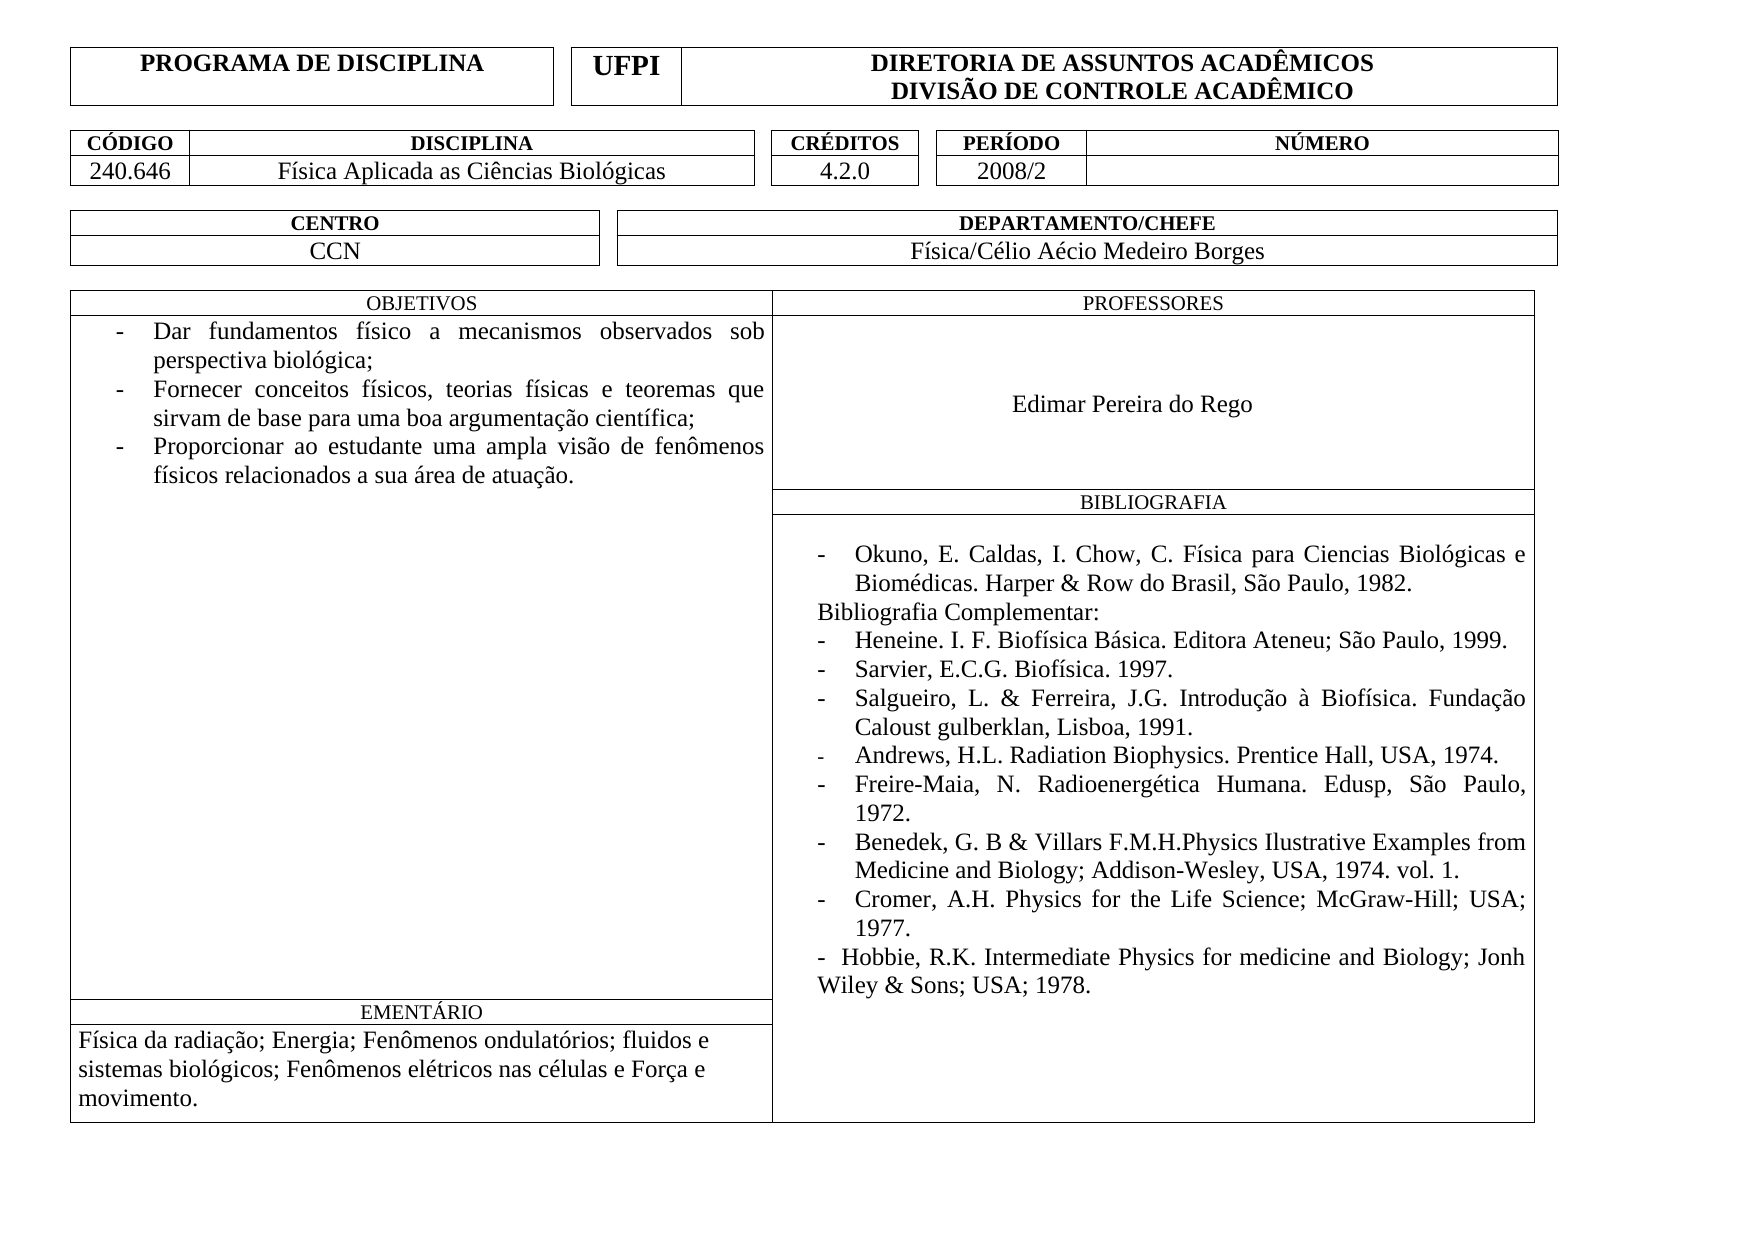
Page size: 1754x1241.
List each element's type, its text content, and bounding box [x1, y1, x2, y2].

table_header PROGRAMA DE DISCIPLINA [71, 48, 553, 105]
table_header NÚMERO [1087, 131, 1558, 155]
table_cell [919, 155, 936, 185]
table_header OBJETIVOS [71, 291, 772, 315]
table_cell EMENTÁRIO [71, 1000, 772, 1024]
table_header DEPARTAMENTO/CHEFE [618, 211, 1557, 235]
table_cell 2008/2 [937, 156, 1086, 185]
table_header PERÍODO [937, 131, 1086, 155]
table_cell [71, 489, 772, 514]
table_header CÓDIGO [71, 131, 189, 155]
table_cell [600, 235, 617, 265]
table_cell [773, 1024, 1534, 1122]
table_header UFPI [572, 48, 681, 105]
table_cell Física/Célio Aécio Medeiro Borges [618, 236, 1557, 265]
table_cell [71, 514, 772, 999]
table_cell [773, 999, 1534, 1024]
table_cell [1087, 156, 1558, 185]
table_header [600, 210, 617, 235]
table_cell Física Aplicada as Ciências Biológicas [190, 156, 754, 185]
table_cell Física da radiação; Energia; Fenômenos ondulatórios; fluidos e sistemas biológicos; Fenômenos elétricos nas células e Força e movimento. [71, 1025, 772, 1122]
table_header [919, 130, 936, 155]
table_cell 240.646 [71, 156, 189, 185]
table_cell Edimar Pereira do Rego [773, 316, 1534, 489]
table_cell CCN [71, 236, 599, 265]
table_header [755, 130, 771, 155]
table_cell [755, 155, 771, 185]
table_cell BIBLIOGRAFIA [773, 490, 1534, 514]
table_header PROFESSORES [773, 291, 1534, 315]
table_header CENTRO [71, 211, 599, 235]
table_header DIRETORIA DE ASSUNTOS ACADÊMICOS DIVISÃO DE CONTROLE ACADÊMICO [682, 48, 1557, 105]
table_header DISCIPLINA [190, 131, 754, 155]
table_cell Dar fundamentos físico a mecanismos observados sob perspectiva biológica; Fornecer conceitos físicos, teorias físicas e teoremas que sirvam de base para uma boa argumentação científica; Proporcionar ao estudante uma ampla visão de fenômenos físicos relacionados a sua área de atuação. [71, 316, 772, 489]
table_header CRÉDITOS [772, 131, 918, 155]
table_cell 4.2.0 [772, 156, 918, 185]
table_header [554, 47, 571, 105]
table_cell Okuno, E. Caldas, I. Chow, C. Física para Ciencias Biológicas e Biomédicas. Harper & Row do Brasil, São Paulo, 1982. Bibliografia Complementar: Heneine. I. F. Biofísica Básica. Editora Ateneu; São Paulo, 1999. Sarvier, E.C.G. Biofísica. 1997. Salgueiro, L. & Ferreira, J.G. Introdução à Biofísica. Fundação Caloust gulberklan, Lisboa, 1991. Andrews, H.L. Radiation Biophysics. Prentice Hall, USA, 1974. Freire-Maia, N. Radioenergética Humana. Edusp, São Paulo, 1972. Benedek, G. B & Villars F.M.H.Physics Ilustrative Examples from Medicine and Biology; Addison-Wesley, USA, 1974. vol. 1. Cromer, A.H. Physics for the Life Science; McGraw-Hill; USA; 1977. - Hobbie, R.K. Intermediate Physics for medicine and Biology; Jonh Wiley & Sons; USA; 1978. [773, 515, 1534, 999]
